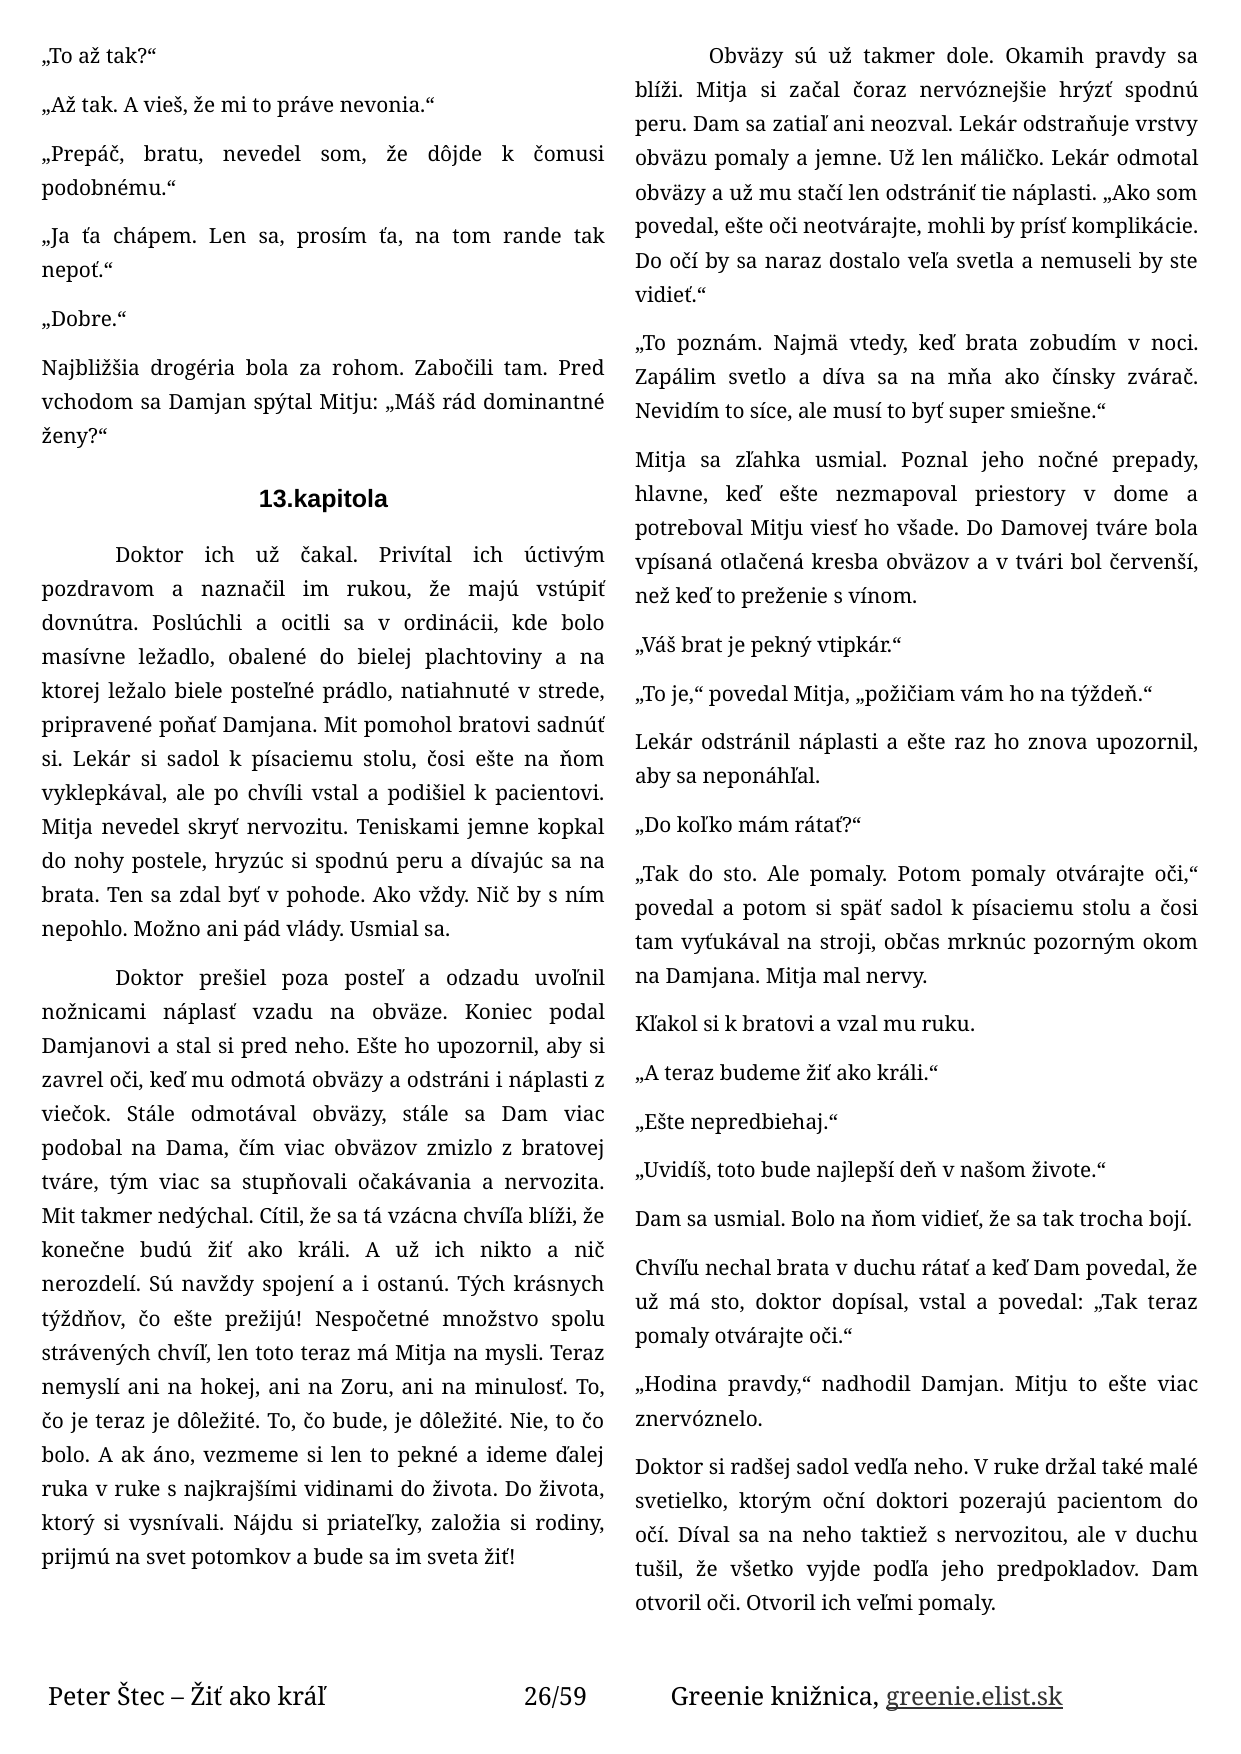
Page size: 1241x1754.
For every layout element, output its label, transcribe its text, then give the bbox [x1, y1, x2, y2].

text „To je,“ povedal Mitja, „požičiam vám ho na týždeň.“ [635, 679, 1199, 707]
subtitle 13.kapitola [41, 484, 605, 513]
text „Hodina pravdy,“ nadhodil Damjan. Mitju to ešte viac znervóznelo. [635, 1369, 1199, 1432]
text Lekár odstránil náplasti a ešte raz ho znova upozornil, aby sa neponáhľal. [635, 727, 1199, 790]
text „Uvidíš, toto bude najlepší deň v našom živote.“ [635, 1156, 1199, 1184]
text „Tak do sto. Ale pomaly. Potom pomaly otvárajte oči,“ povedal a potom si späť sadol k písaciemu stolu a čosi tam vyťukával na stroji, občas mrknúc pozorným okom na Damjana. Mitja mal nervy. [635, 859, 1199, 989]
text „Až tak. A vieš, že mi to práve nevonia.“ [41, 90, 605, 118]
text Kľakol si k bratovi a vzal mu ruku. [635, 1009, 1199, 1038]
text Doktor prešiel poza posteľ a odzadu uvoľnil nožnicami náplasť vzadu na obväze. Koniec podal Damjanovi a stal si pred neho. Ešte ho upozornil, aby si zavrel oči, keď mu odmotá obväzy a odstráni i náplasti z viečok. Stále odmotával obväzy, stále sa Dam viac podobal na Dama, čím viac obväzov zmizlo z bratovej tváre, tým viac sa stupňovali očakávania a nervozita. Mit takmer nedýchal. Cítil, že sa tá vzácna chvíľa blíži, že konečne budú žiť ako králi. A už ich nikto a nič nerozdelí. Sú navždy spojení a i ostanú. Tých krásnych týždňov, čo ešte prežijú! Nespočetné množstvo spolu strávených chvíľ, len toto teraz má Mitja na mysli. Teraz nemyslí ani na hokej, ani na Zoru, ani na minulosť. To, čo je teraz je dôležité. To, čo bude, je dôležité. Nie, to čo bolo. A ak áno, vezmeme si len to pekné a ideme ďalej ruka v ruke s najkrajšími vidinami do života. Do života, ktorý si vysnívali. Nájdu si priateľky, založia si rodiny, prijmú na svet potomkov a bude sa im sveta žiť! [41, 963, 605, 1571]
text Obväzy sú už takmer dole. Okamih pravdy sa blíži. Mitja si začal čoraz nervóznejšie hrýzť spodnú peru. Dam sa zatiaľ ani neozval. Lekár odstraňuje vrstvy obväzu pomaly a jemne. Už len máličko. Lekár odmotal obväzy a už mu stačí len odstrániť tie náplasti. „Ako som povedal, ešte oči neotvárajte, mohli by prísť komplikácie. Do očí by sa naraz dostalo veľa svetla a nemuseli by ste vidieť.“ [635, 41, 1199, 308]
text Doktor si radšej sadol vedľa neho. V ruke držal také malé svetielko, ktorým oční doktori pozerajú pacientom do očí. Díval sa na neho taktiež s nervozitou, ale v duchu tušil, že všetko vyjde podľa jeho predpokladov. Dam otvoril oči. Otvoril ich veľmi pomaly. [635, 1452, 1199, 1617]
text „Ja ťa chápem. Len sa, prosím ťa, na tom rande tak nepoť.“ [41, 221, 605, 284]
text „Ešte nepredbiehaj.“ [635, 1107, 1199, 1135]
text „To poznám. Najmä vtedy, keď brata zobudím v noci. Zapálim svetlo a díva sa na mňa ako čínsky zvárač. Nevidím to síce, ale musí to byť super smiešne.“ [635, 328, 1199, 425]
text „Váš brat je pekný vtipkár.“ [635, 630, 1199, 658]
text „Dobre.“ [41, 304, 605, 332]
text Dam sa usmial. Bolo na ňom vidieť, že sa tak trocha bojí. [635, 1204, 1199, 1233]
text Doktor ich už čakal. Privítal ich úctivým pozdravom a naznačil im rukou, že majú vstúpiť dovnútra. Poslúchli a ocitli sa v ordinácii, kde bolo masívne ležadlo, obalené do bielej plachtoviny a na ktorej ležalo biele posteľné prádlo, natiahnuté v strede, pripravené poňať Damjana. Mit pomohol bratovi sadnúť si. Lekár si sadol k písaciemu stolu, čosi ešte na ňom vyklepkával, ale po chvíli vstal a podišiel k pacientovi. Mitja nevedel skryť nervozitu. Teniskami jemne kopkal do nohy postele, hryzúc si spodnú peru a dívajúc sa na brata. Ten sa zdal byť v pohode. Ako vždy. Nič by s ním nepohlo. Možno ani pád vlády. Usmial sa. [41, 540, 605, 943]
text „Prepáč, bratu, nevedel som, že dôjde k čomusi podobnému.“ [41, 139, 605, 201]
text „Do koľko mám rátať?“ [635, 810, 1199, 838]
text „A teraz budeme žiť ako králi.“ [635, 1058, 1199, 1087]
text Najbližšia drogéria bola za rohom. Zabočili tam. Pred vchodom sa Damjan spýtal Mitju: „Máš rád dominantné ženy?“ [41, 353, 605, 449]
text Mitja sa zľahka usmial. Poznal jeho nočné prepady, hlavne, keď ešte nezmapoval priestory v dome a potreboval Mitju viesť ho všade. Do Damovej tváre bola vpísaná otlačená kresba obväzov a v tvári bol červenší, než keď to preženie s vínom. [635, 445, 1199, 610]
text Chvíľu nechal brata v duchu rátať a keď Dam povedal, že už má sto, doktor dopísal, vstal a povedal: „Tak teraz pomaly otvárajte oči.“ [635, 1253, 1199, 1349]
text „To až tak?“ [41, 41, 605, 70]
